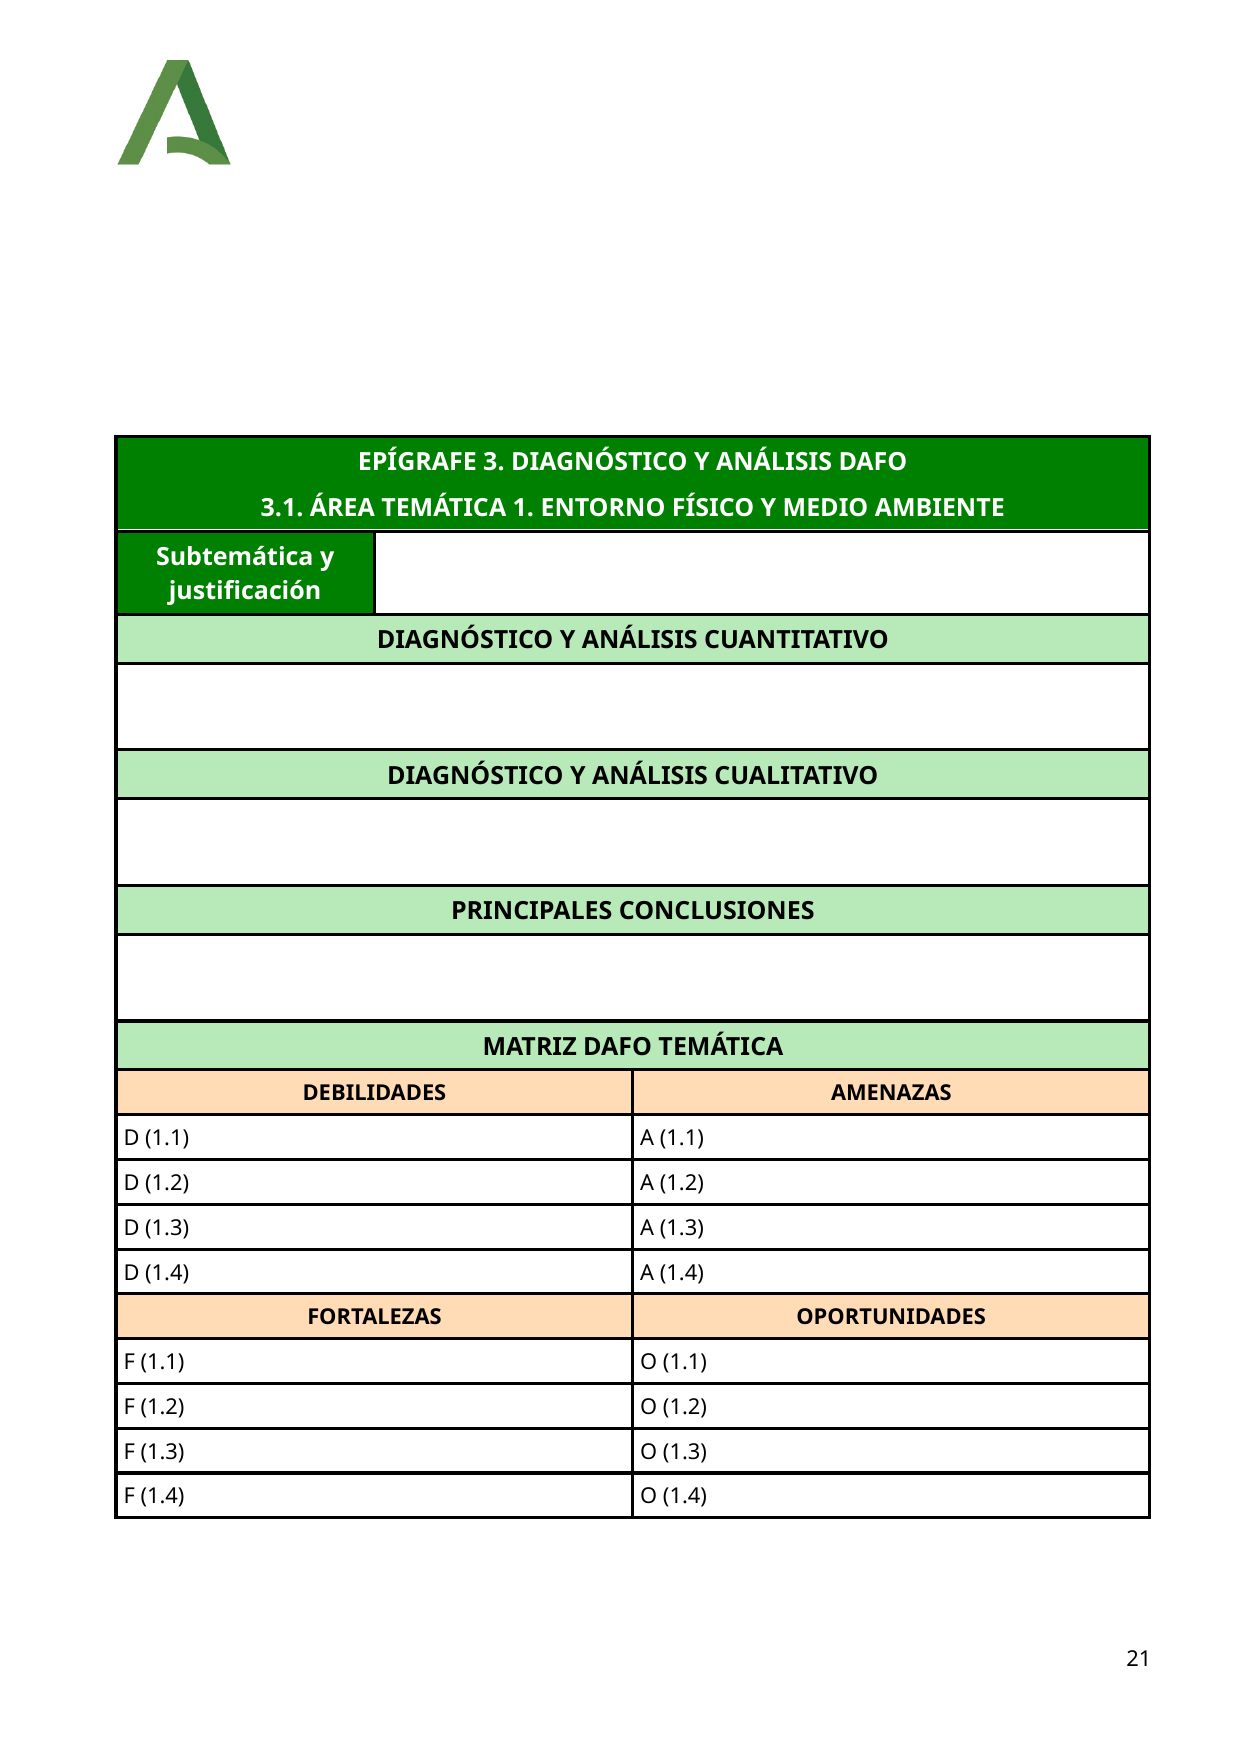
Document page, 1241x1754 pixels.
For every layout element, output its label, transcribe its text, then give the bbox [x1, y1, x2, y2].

table_cell OPORTUNIDADES [634, 1295, 1148, 1337]
table_cell A (1.1) [634, 1116, 1148, 1158]
table_cell PRINCIPALES CONCLUSIONES [118, 887, 1148, 933]
table_cell DIAGNÓSTICO Y ANÁLISIS CUALITATIVO [118, 751, 1148, 797]
table_cell O (1.3) [634, 1430, 1148, 1471]
table_cell [118, 800, 1148, 884]
table_cell [118, 936, 1148, 1019]
table_cell [118, 665, 1148, 748]
table_cell A (1.4) [634, 1251, 1148, 1292]
table_cell F (1.3) [118, 1430, 631, 1471]
table_cell D (1.2) [118, 1161, 631, 1203]
table_header EPÍGRAFE 3. DIAGNÓSTICO Y ANÁLISIS DAFO 3.1. ÁREA TEMÁTICA 1. ENTORNO FÍSICO Y MEDIO AMBIENTE [118, 438, 1148, 529]
table_cell F (1.1) [118, 1340, 631, 1382]
picture [111, 53, 237, 171]
table_cell A (1.3) [634, 1206, 1148, 1247]
table_cell DEBILIDADES [118, 1071, 631, 1113]
table_cell O (1.1) [634, 1340, 1148, 1382]
table_cell D (1.1) [118, 1116, 631, 1158]
table_cell Subtemática y justificación [118, 533, 373, 613]
table_cell F (1.2) [118, 1385, 631, 1427]
table_cell FORTALEZAS [118, 1295, 631, 1337]
table_cell AMENAZAS [634, 1071, 1148, 1113]
table_cell D (1.3) [118, 1206, 631, 1247]
table_cell [376, 533, 1148, 613]
table_cell F (1.4) [118, 1475, 631, 1516]
table_cell MATRIZ DAFO TEMÁTICA [118, 1023, 1148, 1068]
table_cell O (1.2) [634, 1385, 1148, 1427]
table_cell D (1.4) [118, 1251, 631, 1292]
table_cell A (1.2) [634, 1161, 1148, 1203]
table_cell DIAGNÓSTICO Y ANÁLISIS CUANTITATIVO [118, 616, 1148, 662]
table_cell O (1.4) [634, 1475, 1148, 1516]
